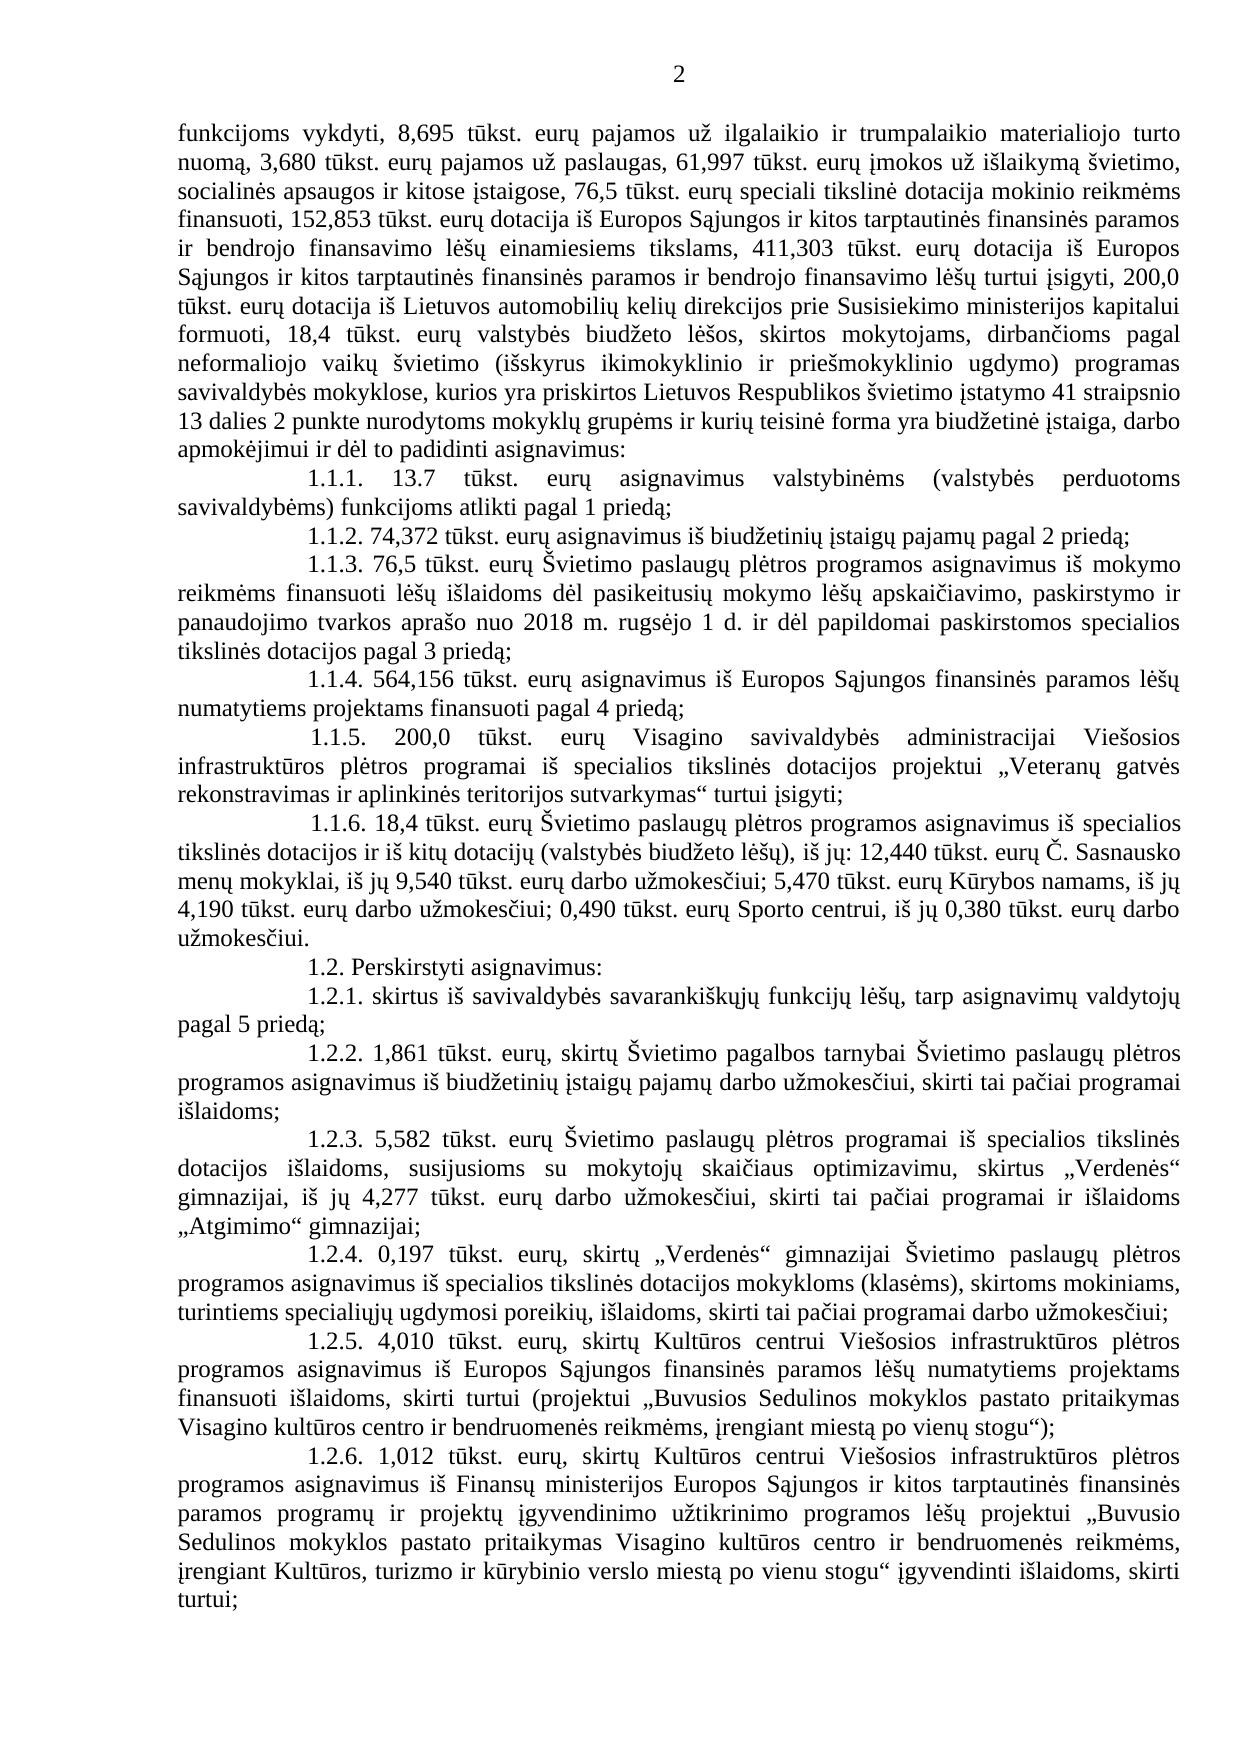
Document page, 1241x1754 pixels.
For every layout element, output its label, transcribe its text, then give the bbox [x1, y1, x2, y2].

text 1.2.6. 1,012 tūkst. eurų, skirtų Kultūros centrui Viešosios infrastruktūros plėtros programos asignavimus iš Finansų ministerijos Europos Sąjungos ir kitos tarptautinės finansinės paramos programų ir projektų įgyvendinimo užtikrinimo programos lėšų projektui „Buvusio Sedulinos mokyklos pastato pritaikymas Visagino kultūros centro ir bendruomenės reikmėms, įrengiant Kultūros, turizmo ir kūrybinio verslo miestą po vienu stogu“ įgyvendinti išlaidoms, skirti turtui; [177, 1441, 1181, 1613]
text 1.2.4. 0,197 tūkst. eurų, skirtų „Verdenės“ gimnazijai Švietimo paslaugų plėtros programos asignavimus iš specialios tikslinės dotacijos mokykloms (klasėms), skirtoms mokiniams, turintiems specialiųjų ugdymosi poreikių, išlaidoms, skirti tai pačiai programai darbo užmokesčiui; [177, 1239, 1181, 1326]
text 1.2.2. 1,861 tūkst. eurų, skirtų Švietimo pagalbos tarnybai Švietimo paslaugų plėtros programos asignavimus iš biudžetinių įstaigų pajamų darbo užmokesčiui, skirti tai pačiai programai išlaidoms; [177, 1038, 1181, 1124]
text 1.2.3. 5,582 tūkst. eurų Švietimo paslaugų plėtros programai iš specialios tikslinės dotacijos išlaidoms, susijusioms su mokytojų skaičiaus optimizavimu, skirtus „Verdenės“ gimnazijai, iš jų 4,277 tūkst. eurų darbo užmokesčiui, skirti tai pačiai programai ir išlaidoms „Atgimimo“ gimnazijai; [177, 1124, 1181, 1239]
text 1.1.6. 18,4 tūkst. eurų Švietimo paslaugų plėtros programos asignavimus iš specialios tikslinės dotacijos ir iš kitų dotacijų (valstybės biudžeto lėšų), iš jų: 12,440 tūkst. eurų Č. Sasnausko menų mokyklai, iš jų 9,540 tūkst. eurų darbo užmokesčiui; 5,470 tūkst. eurų Kūrybos namams, iš jų 4,190 tūkst. eurų darbo užmokesčiui; 0,490 tūkst. eurų Sporto centrui, iš jų 0,380 tūkst. eurų darbo užmokesčiui. [177, 808, 1181, 952]
text funkcijoms vykdyti, 8,695 tūkst. eurų pajamos už ilgalaikio ir trumpalaikio materialiojo turto nuomą, 3,680 tūkst. eurų pajamos už paslaugas, 61,997 tūkst. eurų įmokos už išlaikymą švietimo, socialinės apsaugos ir kitose įstaigose, 76,5 tūkst. eurų speciali tikslinė dotacija mokinio reikmėms finansuoti, 152,853 tūkst. eurų dotacija iš Europos Sąjungos ir kitos tarptautinės finansinės paramos ir bendrojo finansavimo lėšų einamiesiems tikslams, 411,303 tūkst. eurų dotacija iš Europos Sąjungos ir kitos tarptautinės finansinės paramos ir bendrojo finansavimo lėšų turtui įsigyti, 200,0 tūkst. eurų dotacija iš Lietuvos automobilių kelių direkcijos prie Susisiekimo ministerijos kapitalui formuoti, 18,4 tūkst. eurų valstybės biudžeto lėšos, skirtos mokytojams, dirbančioms pagal neformaliojo vaikų švietimo (išskyrus ikimokyklinio ir priešmokyklinio ugdymo) programas savivaldybės mokyklose, kurios yra priskirtos Lietuvos Respublikos švietimo įstatymo 41 straipsnio 13 dalies 2 punkte nurodytoms mokyklų grupėms ir kurių teisinė forma yra biudžetinė įstaiga, darbo apmokėjimui ir dėl to padidinti asignavimus: [177, 118, 1181, 463]
text 1.1.2. 74,372 tūkst. eurų asignavimus iš biudžetinių įstaigų pajamų pagal 2 priedą; [177, 521, 1181, 549]
text 1.2.5. 4,010 tūkst. eurų, skirtų Kultūros centrui Viešosios infrastruktūros plėtros programos asignavimus iš Europos Sąjungos finansinės paramos lėšų numatytiems projektams finansuoti išlaidoms, skirti turtui (projektui „Buvusios Sedulinos mokyklos pastato pritaikymas Visagino kultūros centro ir bendruomenės reikmėms, įrengiant miestą po vienų stogu“); [177, 1326, 1181, 1441]
text 1.1.4. 564,156 tūkst. eurų asignavimus iš Europos Sąjungos finansinės paramos lėšų numatytiems projektams finansuoti pagal 4 priedą; [177, 664, 1181, 722]
text 1.1.3. 76,5 tūkst. eurų Švietimo paslaugų plėtros programos asignavimus iš mokymo reikmėms finansuoti lėšų išlaidoms dėl pasikeitusių mokymo lėšų apskaičiavimo, paskirstymo ir panaudojimo tvarkos aprašo nuo 2018 m. rugsėjo 1 d. ir dėl papildomai paskirstomos specialios tikslinės dotacijos pagal 3 priedą; [177, 549, 1181, 664]
text 1.2.1. skirtus iš savivaldybės savarankiškųjų funkcijų lėšų, tarp asignavimų valdytojų pagal 5 priedą; [177, 981, 1181, 1038]
text 1.1.5. 200,0 tūkst. eurų Visagino savivaldybės administracijai Viešosios infrastruktūros plėtros programai iš specialios tikslinės dotacijos projektui „Veteranų gatvės rekonstravimas ir aplinkinės teritorijos sutvarkymas“ turtui įsigyti; [177, 722, 1181, 808]
text 1.1.1. 13.7 tūkst. eurų asignavimus valstybinėms (valstybės perduotoms savivaldybėms) funkcijoms atlikti pagal 1 priedą; [177, 463, 1181, 521]
text 1.2. Perskirstyti asignavimus: [177, 952, 1181, 981]
